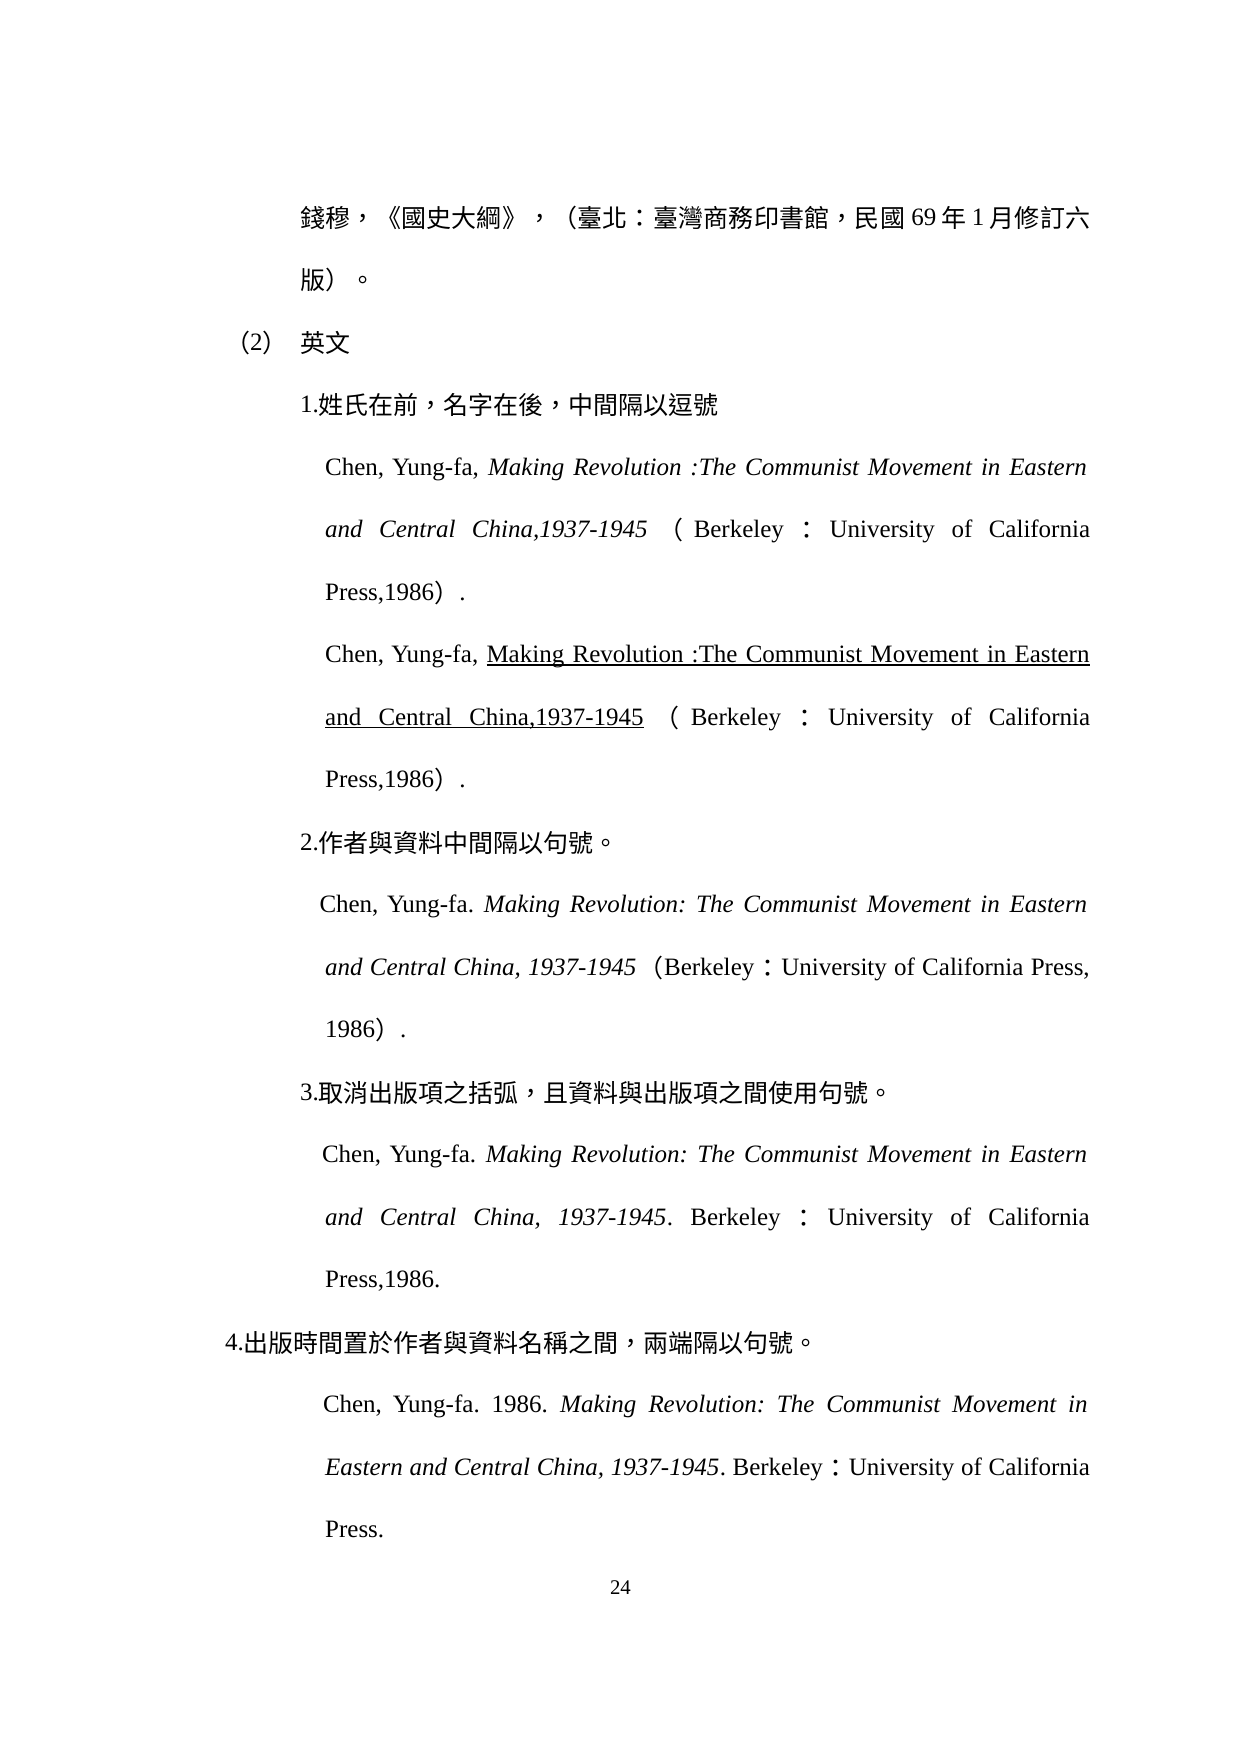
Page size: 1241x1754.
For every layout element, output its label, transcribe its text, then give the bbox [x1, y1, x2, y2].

text Chen, Yung-fa. Making Revolution: The Communist Movement in Eastern and Central China, 1937-1945（Berkeley：University of California Press, 1986）. [300, 862, 1090, 1050]
text Chen, Yung-fa, Making Revolution :The Communist Movement in Eastern and Central China,1937-1945（Berkeley：University of California Press,1986）. [325, 425, 1090, 612]
list 英文 [225, 300, 1090, 362]
text Chen, Yung-fa. Making Revolution: The Communist Movement in Eastern and Central China, 1937-1945. Berkeley：University of California Press,1986. [312, 1112, 1090, 1300]
text 2.作者與資料中間隔以句號。 [300, 800, 1090, 862]
text 3.取消出版項之括弧，且資料與出版項之間使用句號。 [300, 1050, 1090, 1112]
text Chen, Yung-fa, Making Revolution :The Communist Movement in Eastern and Central China,1937-1945（Berkeley：University of California Press,1986）. [325, 612, 1090, 800]
text 4.出版時間置於作者與資料名稱之間，兩端隔以句號。 [150, 1300, 1090, 1362]
text 1.姓氏在前，名字在後，中間隔以逗號 [300, 362, 1090, 425]
text Chen, Yung-fa. 1986. Making Revolution: The Communist Movement in Eastern and Central China, 1937-1945. Berkeley：University of California Press. [275, 1362, 1090, 1550]
text 錢穆，《國史大綱》，（臺北：臺灣商務印書館，民國69年1月修訂六版）。 [300, 175, 1090, 300]
